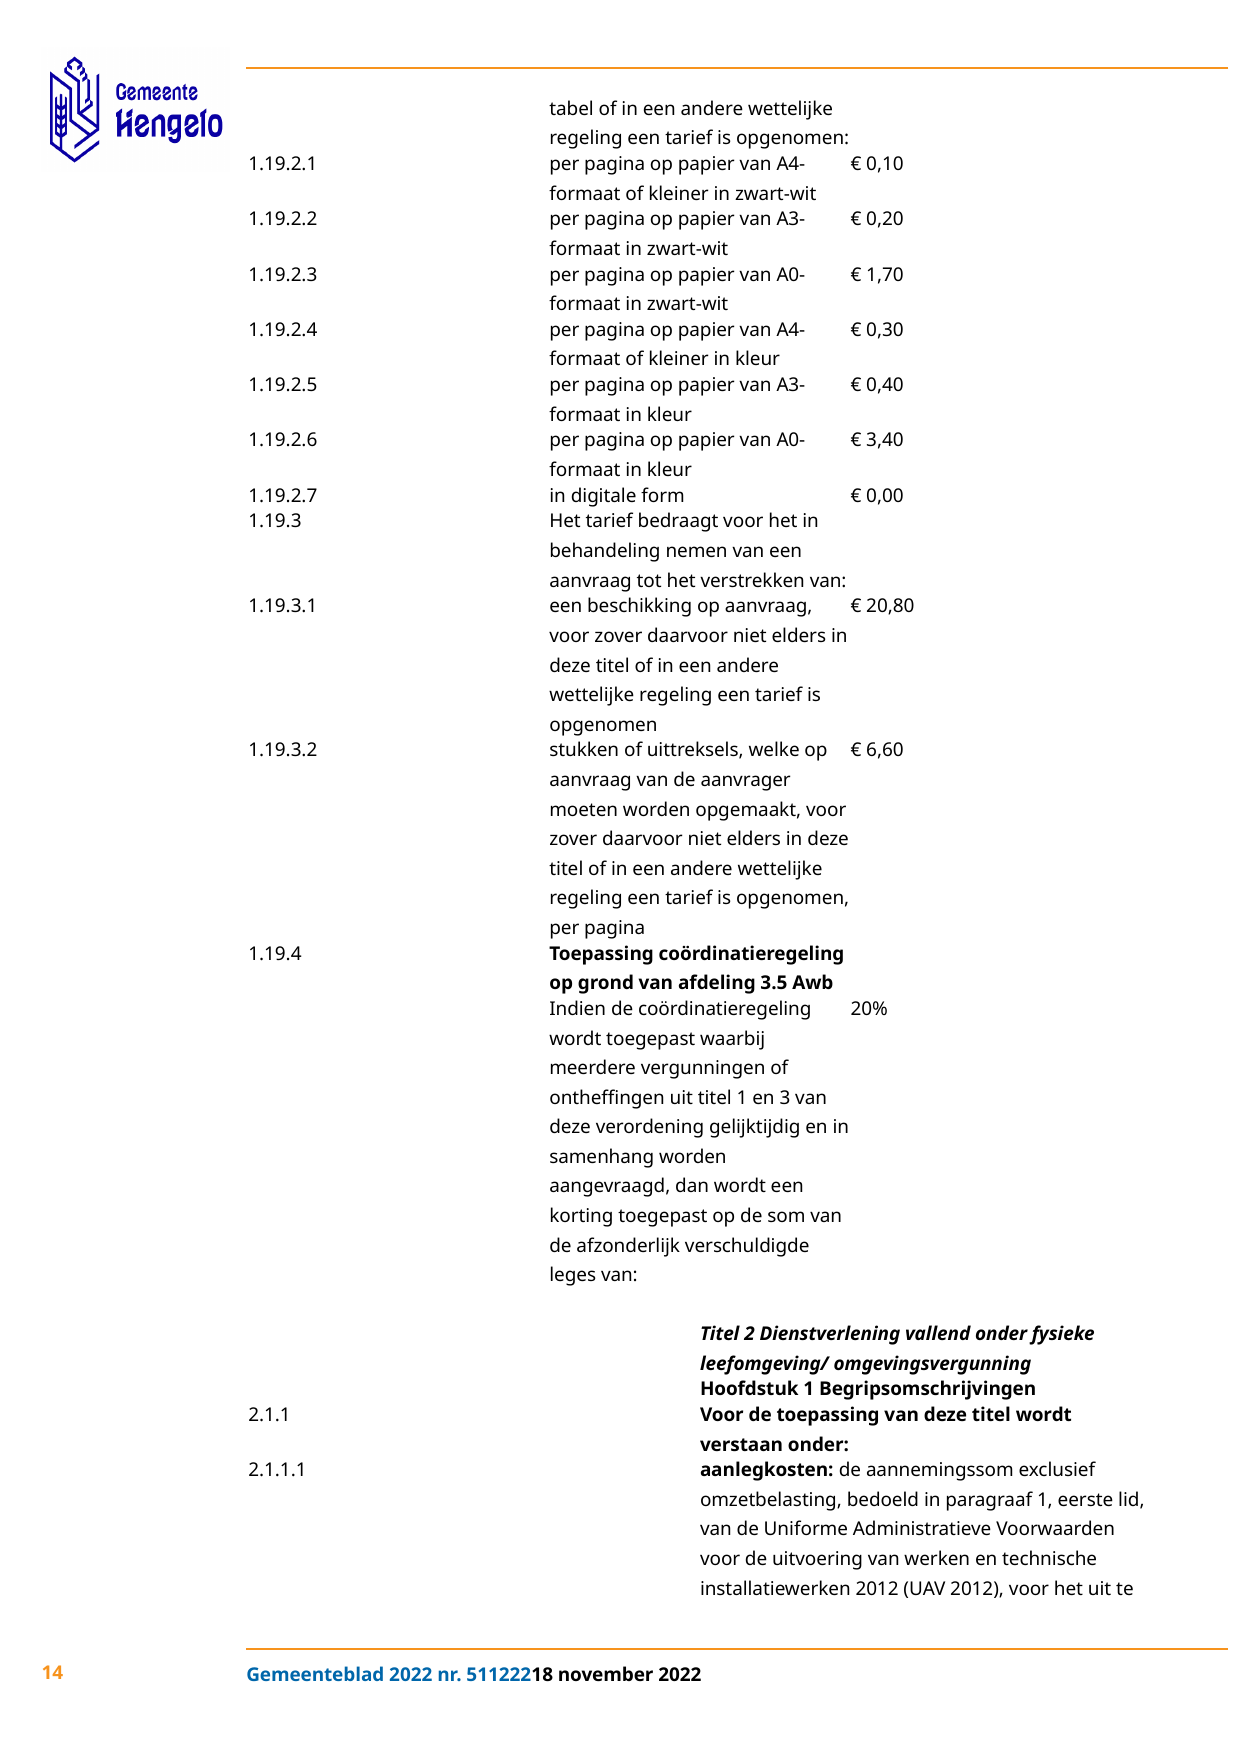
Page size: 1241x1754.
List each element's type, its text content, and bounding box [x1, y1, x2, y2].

table_cell 1.19.4 [248, 940, 549, 1287]
table_cell 1.19.3.1 [248, 593, 549, 737]
table_cell € 0,00 [850, 482, 1152, 508]
table_cell 2.1.1.1 [248, 1456, 700, 1601]
table_cell 20% [850, 995, 1152, 1287]
table_cell 1.19.2.3 [248, 261, 549, 316]
table_cell Hoofdstuk 1 Begripsomschrijvingen [700, 1375, 1152, 1401]
table_cell in digitale form [549, 482, 850, 508]
table_cell [850, 508, 1152, 593]
table_cell € 6,60 [850, 737, 1152, 940]
table_cell stukken of uittreksels, welke op aanvraag van de aanvrager moeten worden opgemaakt, voor zover daarvoor niet elders in deze titel of in een andere wettelijke regeling een tarief is opgenomen, per pagina [549, 737, 850, 940]
table_cell 1.19.2.5 [248, 371, 549, 427]
table_cell 2.1.1 [248, 1401, 700, 1456]
table_header Titel 2 Dienstverlening vallend onder fysieke leefomgeving/ omgevingsvergunning [700, 1320, 1152, 1375]
table_cell per pagina op papier van A4-formaat of kleiner in zwart-wit [549, 150, 850, 205]
table_cell per pagina op papier van A3-formaat in kleur [549, 371, 850, 427]
table_cell € 0,30 [850, 316, 1152, 371]
table_cell Indien de coördinatieregeling wordt toegepast waarbij meerdere vergunningen of ontheffingen uit titel 1 en 3 van deze verordening gelijktijdig en in samenhang worden aangevraagd, dan wordt een korting toegepast op de som van de afzonderlijk verschuldigde leges van: [549, 995, 850, 1287]
table_cell per pagina op papier van A0-formaat in kleur [549, 427, 850, 482]
table_cell [248, 1375, 700, 1401]
table_cell 1.19.2.6 [248, 427, 549, 482]
table_cell € 0,10 [850, 150, 1152, 205]
table_cell 1.19.2.2 [248, 205, 549, 261]
table_cell 1.19.2.4 [248, 316, 549, 371]
table_cell [850, 95, 1152, 150]
table_cell 1.19.2.1 [248, 150, 549, 205]
table_cell Het tarief bedraagt voor het in behandeling nemen van een aanvraag tot het verstrekken van: [549, 508, 850, 593]
table_cell een beschikking op aanvraag, voor zover daarvoor niet elders in deze titel of in een andere wettelijke regeling een tarief is opgenomen [549, 593, 850, 737]
table_header [248, 1320, 700, 1375]
table_cell tabel of in een andere wettelijke regeling een tarief is opgenomen: [549, 95, 850, 150]
table_cell 1.19.3.2 [248, 737, 549, 940]
table_cell € 1,70 [850, 261, 1152, 316]
table_cell 1.19.3 [248, 508, 549, 593]
table_cell Toepassing coördinatieregeling op grond van afdeling 3.5 Awb [549, 940, 850, 995]
table_cell [850, 940, 1152, 995]
table_cell 1.19.2.7 [248, 482, 549, 508]
table_cell € 0,20 [850, 205, 1152, 261]
table_cell € 20,80 [850, 593, 1152, 737]
table_cell € 0,40 [850, 371, 1152, 427]
table_cell aanlegkosten: de aannemingssom exclusief omzetbelasting, bedoeld in paragraaf 1, eerste lid, van de Uniforme Administratieve Voorwaarden voor de uitvoering van werken en technische installatiewerken 2012 (UAV 2012), voor het uit te [700, 1456, 1152, 1601]
table_cell per pagina op papier van A3-formaat in zwart-wit [549, 205, 850, 261]
table_cell Voor de toepassing van deze titel wordt verstaan onder: [700, 1401, 1152, 1456]
picture [41, 47, 231, 172]
table_cell € 3,40 [850, 427, 1152, 482]
table_cell per pagina op papier van A0-formaat in zwart-wit [549, 261, 850, 316]
table_cell per pagina op papier van A4-formaat of kleiner in kleur [549, 316, 850, 371]
table_cell [248, 95, 549, 150]
